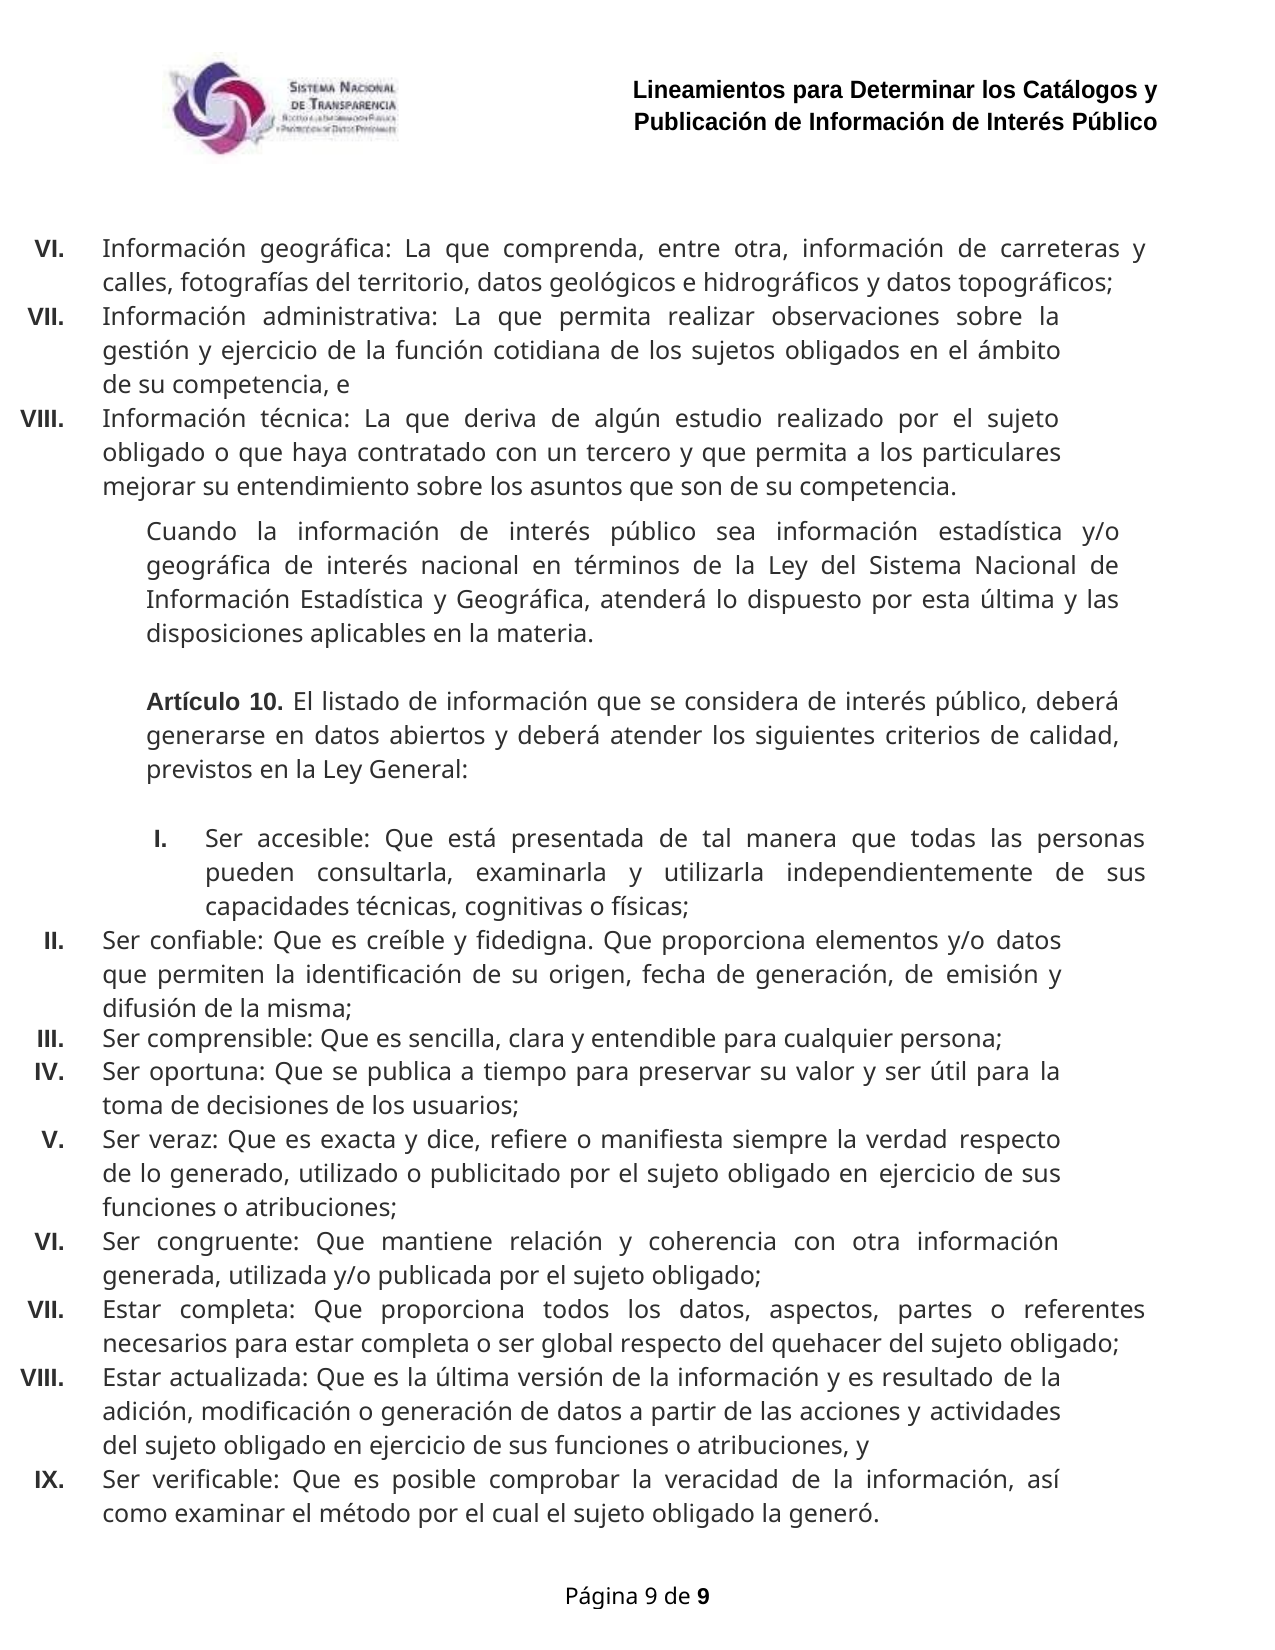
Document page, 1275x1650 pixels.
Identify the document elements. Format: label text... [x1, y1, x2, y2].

list Estar actualizada: Que es la última versión de la información y es resultado de la adición, modificación o generación de datos a partir de las acciones y actividades del sujeto obligado en ejercicio de sus funciones o atribuciones, y [20, 1360, 1061, 1462]
list Ser comprensible: Que es sencilla, clara y entendible para cualquier persona; [37, 1025, 1146, 1053]
list Información geográfica: La que comprenda, entre otra, información de carreteras y calles, fotografías del territorio, datos geológicos e hidrográficos y datos topográficos; [34, 231, 1146, 299]
list Información administrativa: La que permita realizar observaciones sobre la gestión y ejercicio de la función cotidiana de los sujetos obligados en el ámbito de su competencia, e [27, 299, 1061, 401]
list Ser oportuna: Que se publica a tiempo para preservar su valor y ser útil para la toma de decisiones de los usuarios; [34, 1053, 1060, 1121]
list Ser verificable: Que es posible comprobar la veracidad de la información, así como examinar el método por el cual el sujeto obligado la generó. [34, 1462, 1061, 1530]
list Estar completa: Que proporciona todos los datos, aspectos, partes o referentes necesarios para estar completa o ser global respecto del quehacer del sujeto obligado; [27, 1292, 1146, 1360]
list Ser accesible: Que está presentada de tal manera que todas las personas pueden consultarla, examinarla y utilizarla independientemente de sus capacidades técnicas, cognitivas o físicas; [153, 820, 1146, 922]
list Ser veraz: Que es exacta y dice, refiere o manifiesta siempre la verdad respecto de lo generado, utilizado o publicitado por el sujeto obligado en ejercicio de sus funciones o atribuciones; [41, 1121, 1061, 1224]
list Ser congruente: Que mantiene relación y coherencia con otra información generada, utilizada y/o publicada por el sujeto obligado; [34, 1224, 1060, 1292]
list Ser confiable: Que es creíble y fidedigna. Que proporciona elementos y/o datos que permiten la identificación de su origen, fecha de generación, de emisión y difusión de la misma; [44, 922, 1061, 1024]
list Información técnica: La que deriva de algún estudio realizado por el sujeto obligado o que haya contratado con un tercero y que permita a los particulares mejorar su entendimiento sobre los asuntos que son de su competencia. [20, 401, 1061, 503]
text Artículo 10. El listado de información que se considera de interés público, deberá generarse en datos abiertos y deberá atender los siguientes criterios de calidad, previstos en la Ley General: [146, 684, 1120, 786]
text Cuando la información de interés público sea información estadística y/o geográfica de interés nacional en términos de la Ley del Sistema Nacional de Información Estadística y Geográfica, atenderá lo dispuesto por esta última y las disposiciones aplicables en la materia. [146, 513, 1120, 650]
